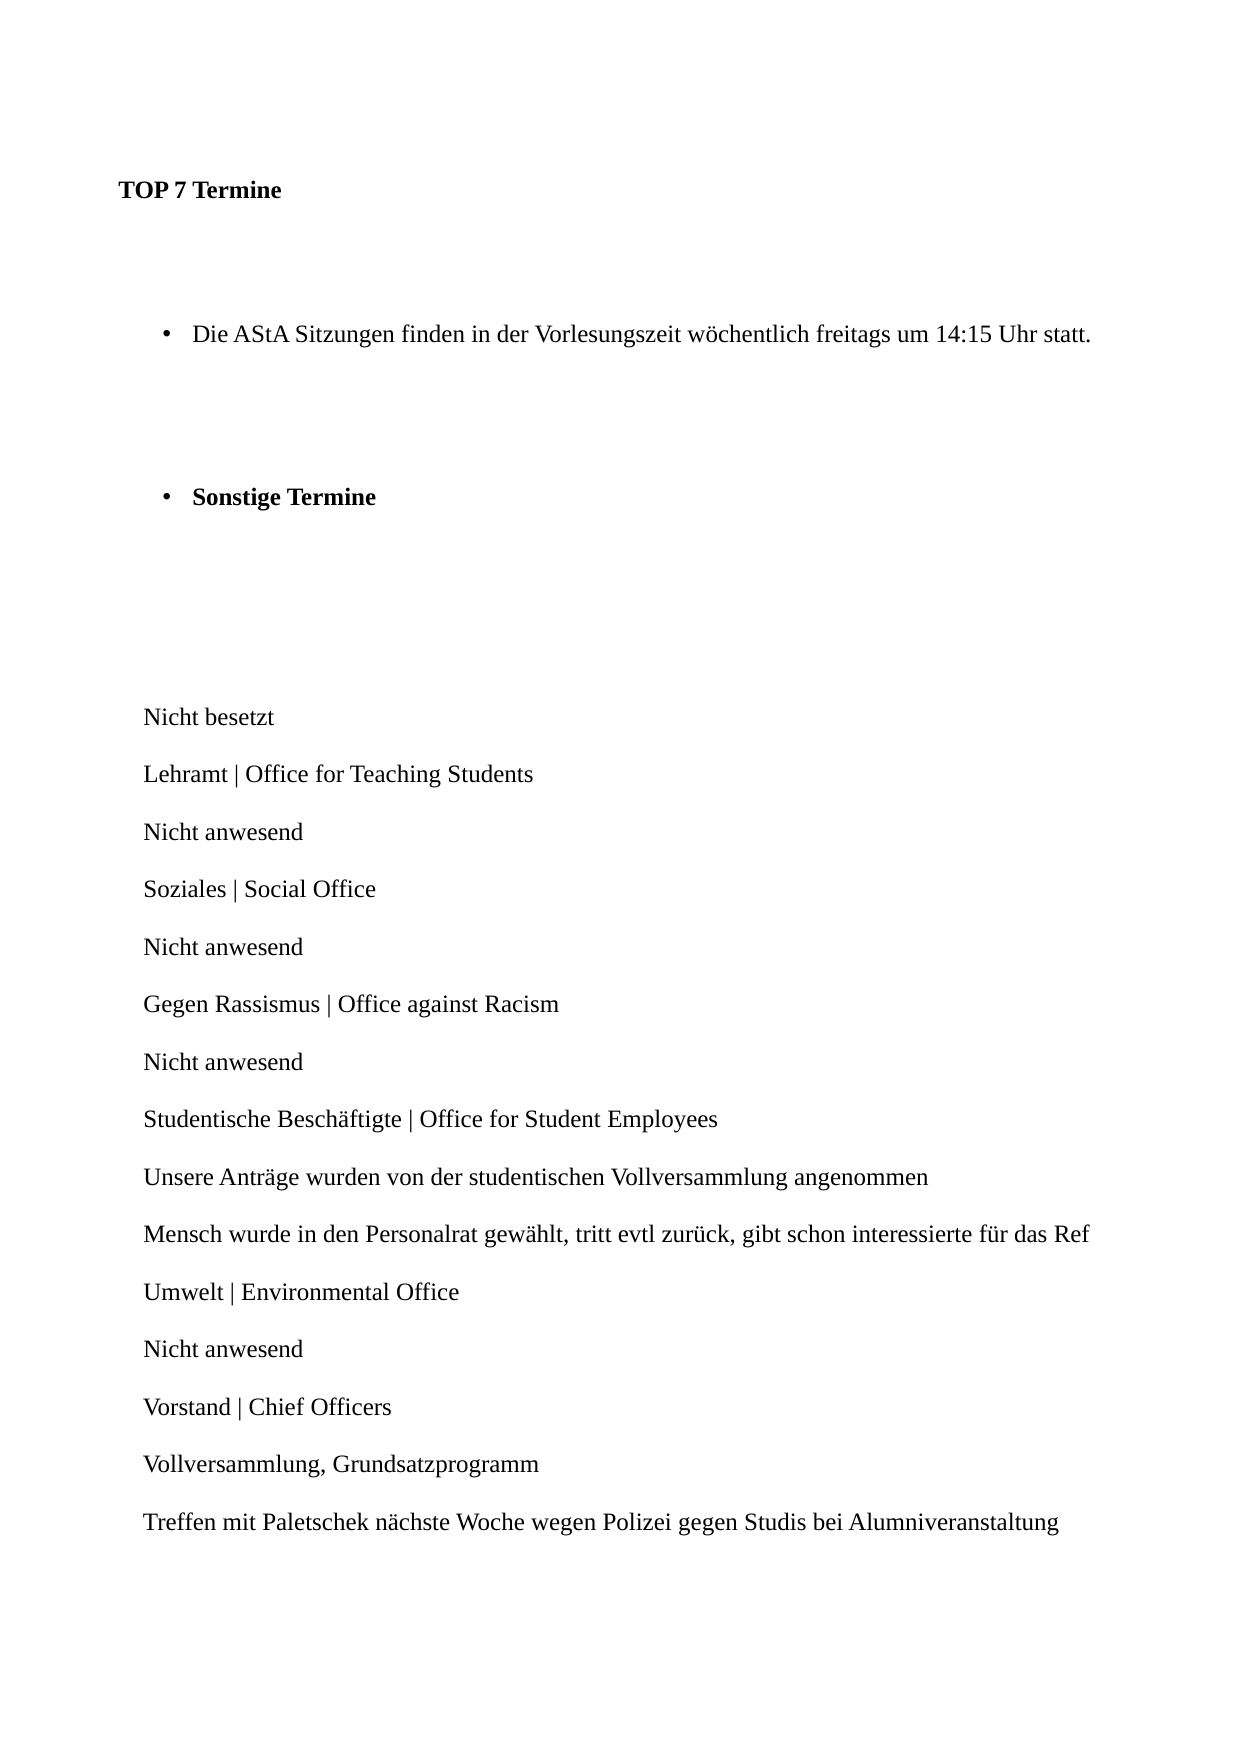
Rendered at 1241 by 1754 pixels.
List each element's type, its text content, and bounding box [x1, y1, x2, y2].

text Nicht anwesend [118, 1047, 1122, 1076]
list Sonstige Termine [162, 482, 1122, 511]
text Studentische Beschäftigte | Office for Student Employees [118, 1104, 1122, 1133]
text TOP 7 Termine [118, 176, 1122, 204]
text Gegen Rassismus | Office against Racism [118, 989, 1122, 1018]
text Vorstand | Chief Officers [118, 1392, 1122, 1421]
text Nicht anwesend [118, 932, 1122, 961]
list Die AStA Sitzungen finden in der Vorlesungszeit wöchentlich freitags um 14:15 Uhr statt. [162, 319, 1122, 348]
text Mensch wurde in den Personalrat gewählt, tritt evtl zurück, gibt schon interessierte für das Ref [118, 1219, 1122, 1248]
text Nicht besetzt [118, 702, 1122, 731]
text Nicht anwesend [118, 817, 1122, 846]
text Treffen mit Paletschek nächste Woche wegen Polizei gegen Studis bei Alumniveranstaltung [118, 1507, 1122, 1536]
text Nicht anwesend [118, 1334, 1122, 1363]
text Vollversammlung, Grundsatzprogramm [118, 1449, 1122, 1478]
text Umwelt | Environmental Office [118, 1277, 1122, 1306]
text Lehramt | Office for Teaching Students [118, 759, 1122, 788]
text Unsere Anträge wurden von der studentischen Vollversammlung angenommen [118, 1162, 1122, 1191]
text Soziales | Social Office [118, 874, 1122, 903]
